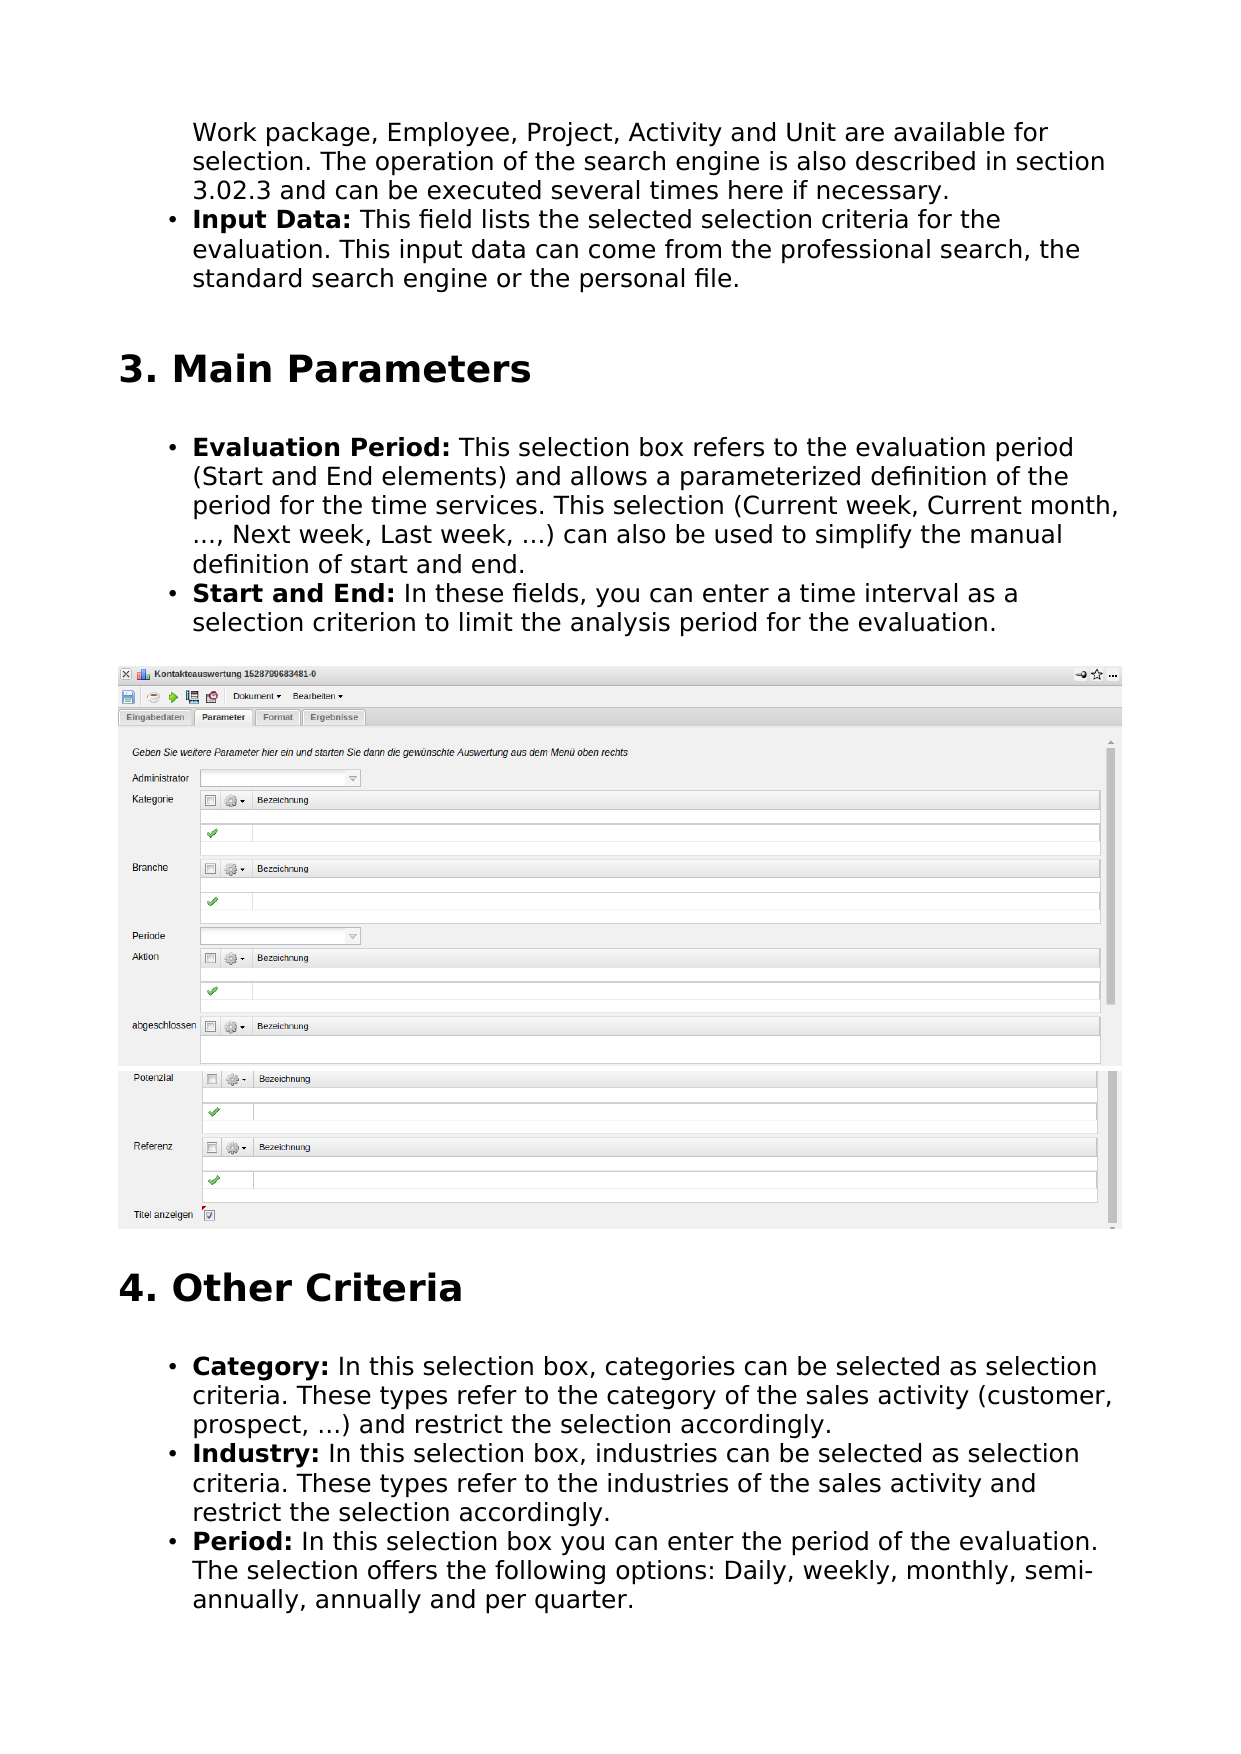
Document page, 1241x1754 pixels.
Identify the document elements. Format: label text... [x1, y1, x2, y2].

subtitle 3. Main Parameters [118, 348, 1122, 391]
picture [118, 1071, 1123, 1229]
picture [118, 666, 1123, 1066]
list Input Data: This field lists the selected selection criteria for the evaluation. This input data can come from the professional search, the standard search engine or the personal file. [177, 206, 1122, 293]
list Work package, Employee, Project, Activity and Unit are available for selection. The operation of the search engine is also described in section 3.02.3 and can be executed several times here if necessary. [177, 118, 1122, 206]
list Start and End: In these fields, you can enter a time interval as a selection criterion to limit the analysis period for the evaluation. [177, 579, 1122, 637]
subtitle 4. Other Criteria [118, 1266, 1122, 1310]
list Period: In this selection box you can enter the period of the evaluation. The selection offers the following options: Daily, weekly, monthly, semi-annually, annually and per quarter. [177, 1527, 1122, 1614]
list Industry: In this selection box, industries can be selected as selection criteria. These types refer to the industries of the sales activity and restrict the selection accordingly. [177, 1439, 1122, 1527]
list Evaluation Period: This selection box refers to the evaluation period (Start and End elements) and allows a parameterized definition of the period for the time services. This selection (Current week, Current month, ..., Next week, Last week, ...) can also be used to simplify the manual definition of start and end. [177, 433, 1122, 579]
list Category: In this selection box, categories can be selected as selection criteria. These types refer to the category of the sales activity (customer, prospect, ...) and restrict the selection accordingly. [177, 1352, 1122, 1439]
